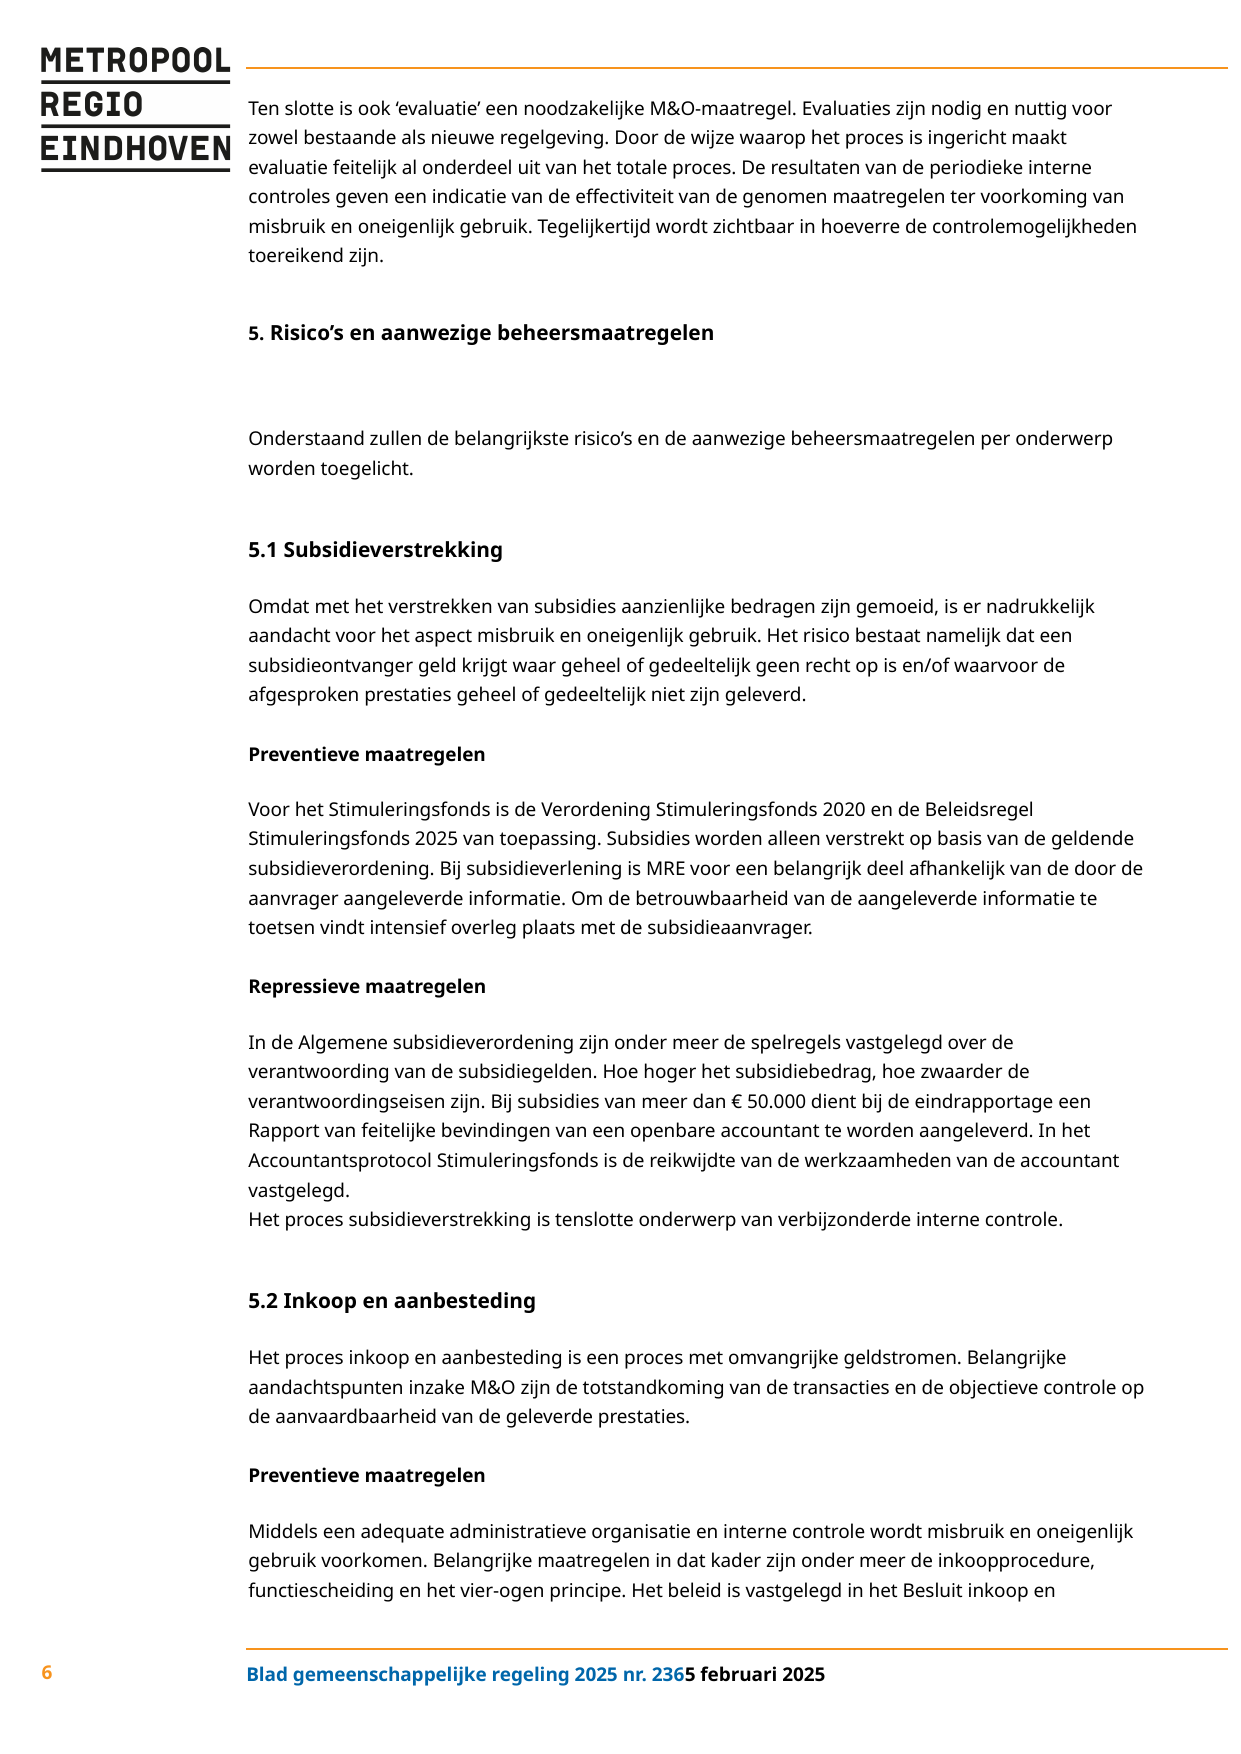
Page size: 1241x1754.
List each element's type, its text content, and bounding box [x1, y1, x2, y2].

text Omdat met het verstrekken van subsidies aanzienlijke bedragen zijn gemoeid, is er nadrukkelijk aandacht voor het aspect misbruik en oneigenlijk gebruik. Het risico bestaat namelijk dat een subsidieontvanger geld krijgt waar geheel of gedeeltelijk geen recht op is en/of waarvoor de afgesproken prestaties geheel of gedeeltelijk niet zijn geleverd. [248, 593, 1152, 707]
text 5.1 Subsidieverstrekking [248, 535, 1152, 563]
text Het proces inkoop en aanbesteding is een proces met omvangrijke geldstromen. Belangrijke aandachtspunten inzake M&O zijn de totstandkoming van de transacties en de objectieve controle op de aanvaardbaarheid van de geleverde prestaties. [248, 1344, 1152, 1429]
text Middels een adequate administratieve organisatie en interne controle wordt misbruik en oneigenlijk gebruik voorkomen. Belangrijke maatregelen in dat kader zijn onder meer de inkoopprocedure, functiescheiding en het vier-ogen principe. Het beleid is vastgelegd in het Besluit inkoop en [248, 1518, 1152, 1603]
text 5. Risico’s en aanwezige beheersmaatregelen [248, 318, 1152, 346]
text Repressieve maatregelen [248, 973, 1152, 999]
text Preventieve maatregelen [248, 1463, 1152, 1488]
picture [41, 47, 231, 172]
text 5.2 Inkoop en aanbesteding [248, 1286, 1152, 1315]
text Voor het Stimuleringsfonds is de Verordening Stimuleringsfonds 2020 en de Beleidsregel Stimuleringsfonds 2025 van toepassing. Subsidies worden alleen verstrekt op basis van de geldende subsidieverordening. Bij subsidieverlening is MRE voor een belangrijk deel afhankelijk van de door de aanvrager aangeleverde informatie. Om de betrouwbaarheid van de aangeleverde informatie te toetsen vindt intensief overleg plaats met de subsidieaanvrager. [248, 796, 1152, 940]
text Preventieve maatregelen [248, 741, 1152, 766]
text Onderstaand zullen de belangrijkste risico’s en de aanwezige beheersmaatregelen per onderwerp worden toegelicht. [248, 425, 1152, 481]
text Ten slotte is ook ‘evaluatie’ een noodzakelijke M&O-maatregel. Evaluaties zijn nodig en nuttig voor zowel bestaande als nieuwe regelgeving. Door de wijze waarop het proces is ingericht maakt evaluatie feitelijk al onderdeel uit van het totale proces. De resultaten van de periodieke interne controles geven een indicatie van de effectiviteit van de genomen maatregelen ter voorkoming van misbruik en oneigenlijk gebruik. Tegelijkertijd wordt zichtbaar in hoeverre de controlemogelijkheden toereikend zijn. [248, 95, 1152, 268]
text Het proces subsidieverstrekking is tenslotte onderwerp van verbijzonderde interne controle. [248, 1206, 1152, 1232]
text In de Algemene subsidieverordening zijn onder meer de spelregels vastgelegd over de verantwoording van de subsidiegelden. Hoe hoger het subsidiebedrag, hoe zwaarder de verantwoordingseisen zijn. Bij subsidies van meer dan € 50.000 dient bij de eindrapportage een Rapport van feitelijke bevindingen van een openbare accountant te worden aangeleverd. In het Accountantsprotocol Stimuleringsfonds is de reikwijdte van de werkzaamheden van de accountant vastgelegd. [248, 1029, 1152, 1202]
